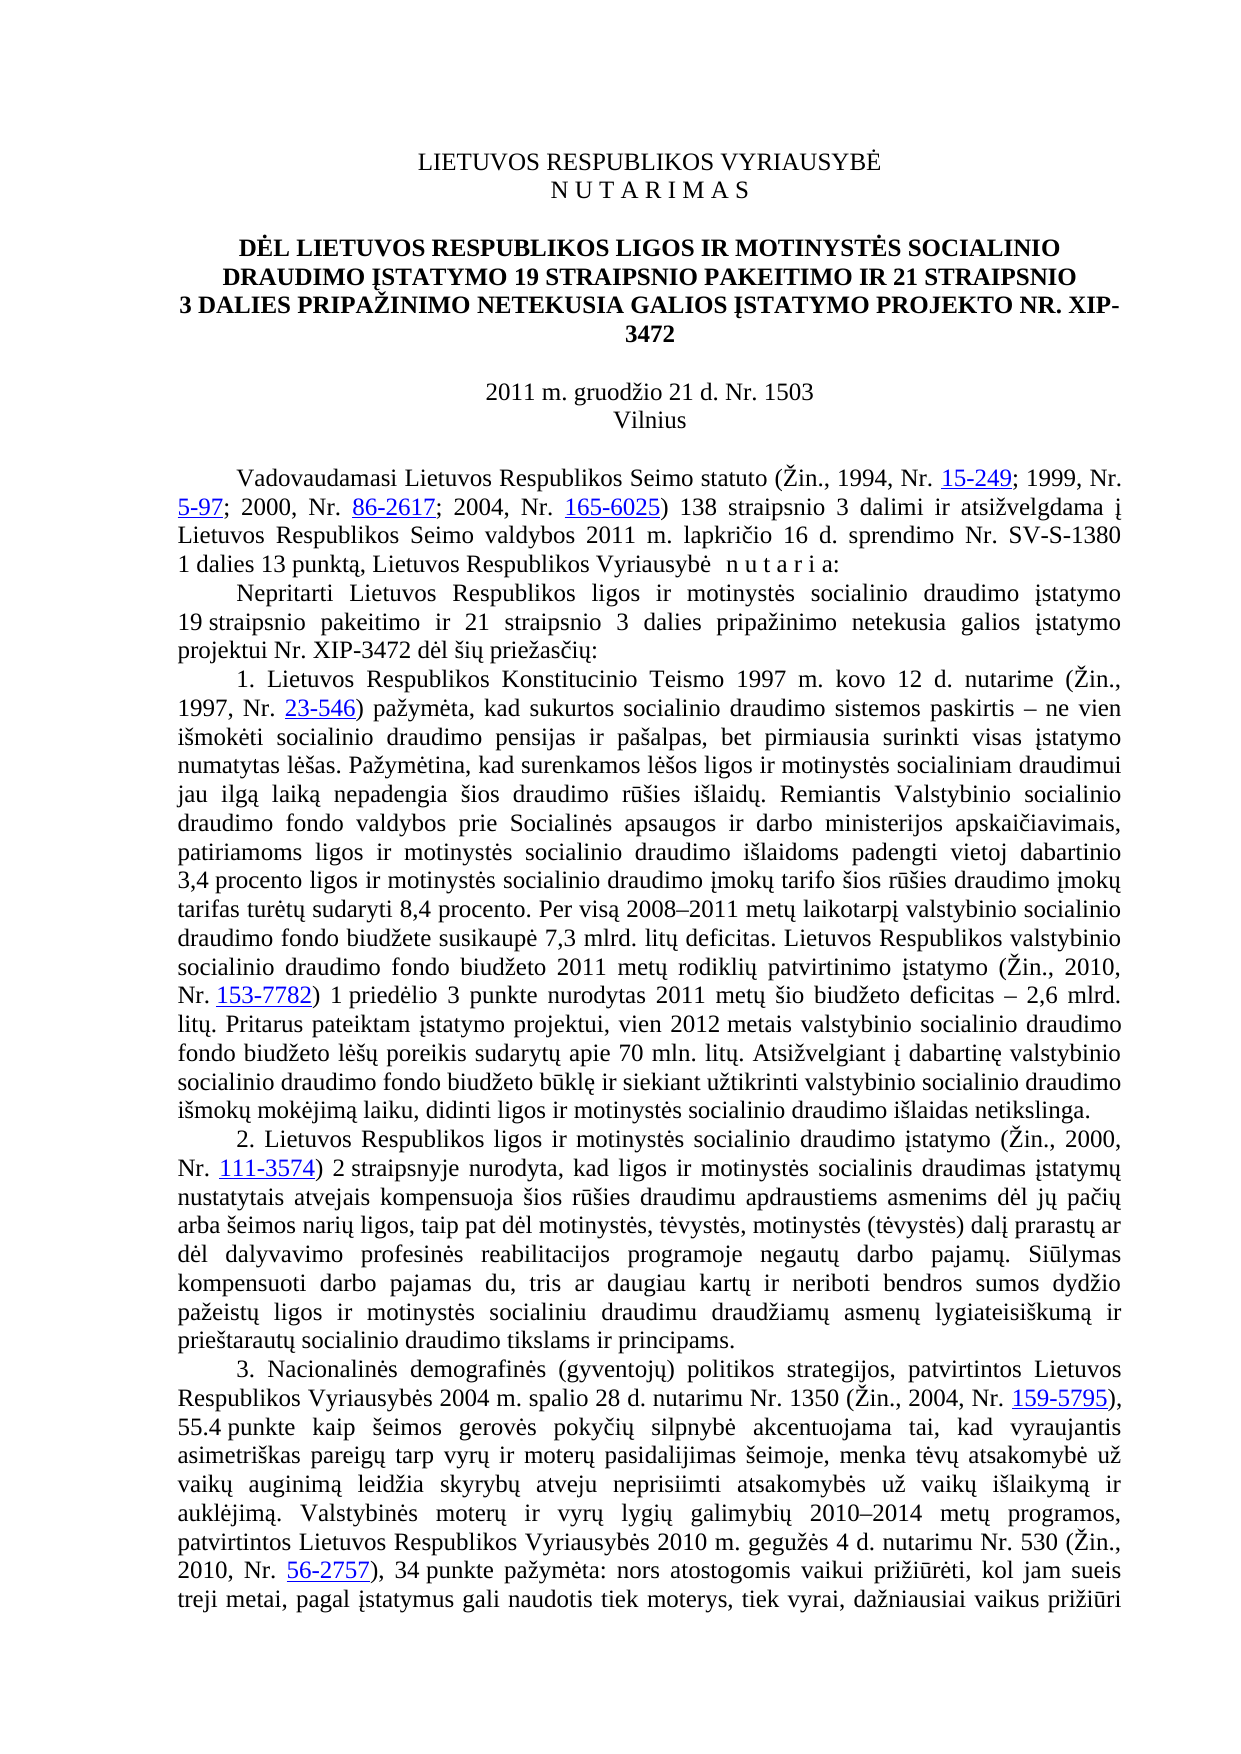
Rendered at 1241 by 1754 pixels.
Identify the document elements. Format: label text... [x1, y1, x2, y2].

text Vadovaudamasi Lietuvos Respublikos Seimo statuto (Žin., 1994, Nr. 15-249; 1999, Nr. 5-97; 2000, Nr. 86-2617; 2004, Nr. 165-6025) 138 straipsnio 3 dalimi ir atsižvelgdama į Lietuvos Respublikos Seimo valdybos 2011 m. lapkričio 16 d. sprendimo Nr. SV-S-1380 1 dalies 13 punktą, Lietuvos Respublikos Vyriausybė nutaria: [177, 463, 1122, 578]
text NUTARIMAS [177, 176, 1122, 204]
text 2. Lietuvos Respublikos ligos ir motinystės socialinio draudimo įstatymo (Žin., 2000, Nr. 111-3574) 2 straipsnyje nurodyta, kad ligos ir motinystės socialinis draudimas įstatymų nustatytais atvejais kompensuoja šios rūšies draudimu apdraustiems asmenims dėl jų pačių arba šeimos narių ligos, taip pat dėl motinystės, tėvystės, motinystės (tėvystės) dalį prarastų ar dėl dalyvavimo profesinės reabilitacijos programoje negautų darbo pajamų. Siūlymas kompensuoti darbo pajamas du, tris ar daugiau kartų ir neriboti bendros sumos dydžio pažeistų ligos ir motinystės socialiniu draudimu draudžiamų asmenų lygiateisiškumą ir prieštarautų socialinio draudimo tikslams ir principams. [177, 1124, 1122, 1354]
text 1. Lietuvos Respublikos Konstitucinio Teismo 1997 m. kovo 12 d. nutarime (Žin., 1997, Nr. 23-546) pažymėta, kad sukurtos socialinio draudimo sistemos paskirtis – ne vien išmokėti socialinio draudimo pensijas ir pašalpas, bet pirmiausia surinkti visas įstatymo numatytas lėšas. Pažymėtina, kad surenkamos lėšos ligos ir motinystės socialiniam draudimui jau ilgą laiką nepadengia šios draudimo rūšies išlaidų. Remiantis Valstybinio socialinio draudimo fondo valdybos prie Socialinės apsaugos ir darbo ministerijos apskaičiavimais, patiriamoms ligos ir motinystės socialinio draudimo išlaidoms padengti vietoj dabartinio 3,4 procento ligos ir motinystės socialinio draudimo įmokų tarifo šios rūšies draudimo įmokų tarifas turėtų sudaryti 8,4 procento. Per visą 2008–2011 metų laikotarpį valstybinio socialinio draudimo fondo biudžete susikaupė 7,3 mlrd. litų deficitas. Lietuvos Respublikos valstybinio socialinio draudimo fondo biudžeto 2011 metų rodiklių patvirtinimo įstatymo (Žin., 2010, Nr. 153-7782) 1 priedėlio 3 punkte nurodytas 2011 metų šio biudžeto deficitas – 2,6 mlrd. litų. Pritarus pateiktam įstatymo projektui, vien 2012 metais valstybinio socialinio draudimo fondo biudžeto lėšų poreikis sudarytų apie 70 mln. litų. Atsižvelgiant į dabartinę valstybinio socialinio draudimo fondo biudžeto būklę ir siekiant užtikrinti valstybinio socialinio draudimo išmokų mokėjimą laiku, didinti ligos ir motinystės socialinio draudimo išlaidas netikslinga. [177, 664, 1122, 1124]
text Lietuvos Respublikos Vyriausybė [177, 147, 1122, 176]
text 3. Nacionalinės demografinės (gyventojų) politikos strategijos, patvirtintos Lietuvos Respublikos Vyriausybės 2004 m. spalio 28 d. nutarimu Nr. 1350 (Žin., 2004, Nr. 159-5795), 55.4 punkte kaip šeimos gerovės pokyčių silpnybė akcentuojama tai, kad vyraujantis asimetriškas pareigų tarp vyrų ir moterų pasidalijimas šeimoje, menka tėvų atsakomybė už vaikų auginimą leidžia skyrybų atveju neprisiimti atsakomybės už vaikų išlaikymą ir auklėjimą. Valstybinės moterų ir vyrų lygių galimybių 2010–2014 metų programos, patvirtintos Lietuvos Respublikos Vyriausybės 2010 m. gegužės 4 d. nutarimu Nr. 530 (Žin., 2010, Nr. 56-2757), 34 punkte pažymėta: nors atostogomis vaikui prižiūrėti, kol jam sueis treji metai, pagal įstatymus gali naudotis tiek moterys, tiek vyrai, dažniausiai vaikus prižiūri [177, 1354, 1122, 1613]
text Nepritarti Lietuvos Respublikos ligos ir motinystės socialinio draudimo įstatymo 19 straipsnio pakeitimo ir 21 straipsnio 3 dalies pripažinimo netekusia galios įstatymo projektui Nr. XIP-3472 dėl šių priežasčių: [177, 578, 1122, 664]
text Vilnius [177, 406, 1122, 434]
text DĖL LIETUVOS RESPUBLIKOS LIGOS IR MOTINYSTĖS SOCIALINIO DRAUDIMO ĮSTATYMO 19 STRAIPSNIO PAKEITIMO IR 21 STRAIPSNIO 3 DALIES PRIPAŽINIMO NETEKUSIA GALIOS ĮSTATYMO PROJEKTO NR. XIP-3472 [177, 233, 1122, 348]
text 2011 m. gruodžio 21 d. Nr. 1503 [177, 377, 1122, 406]
